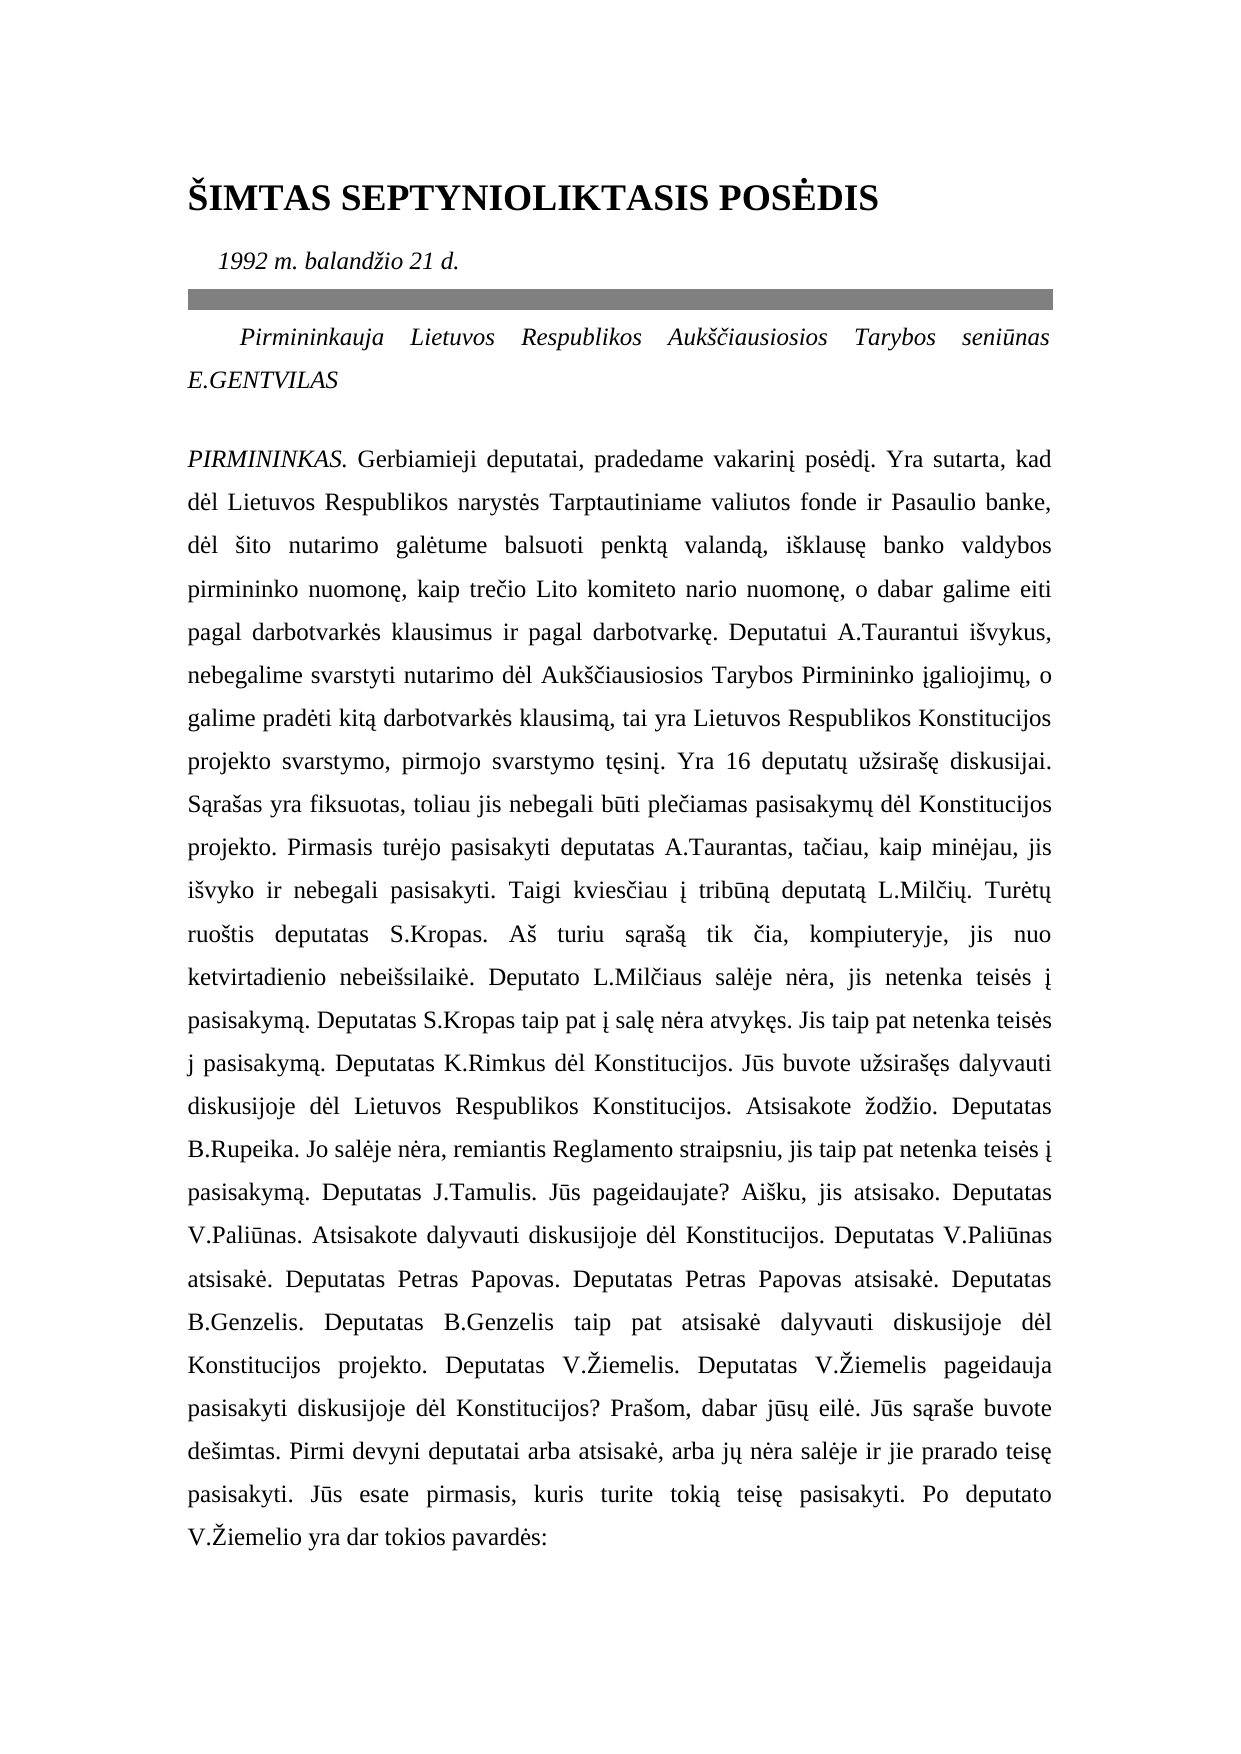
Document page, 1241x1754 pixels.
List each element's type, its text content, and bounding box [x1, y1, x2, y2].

text 1992 m. balandžio 21 d. [187, 246, 1053, 275]
text PIRMININKAS. Gerbiamieji deputatai, pradedame vakarinį posėdį. Yra sutarta, kad dėl Lietuvos Respublikos narystės Tarptautiniame valiutos fonde ir Pasaulio banke, dėl šito nutarimo galėtume balsuoti penktą valandą, išklausę banko valdybos pirmininko nuomonę, kaip trečio Lito komiteto nario nuomonę, o dabar galime eiti pagal darbotvarkės klausimus ir pagal darbotvarkę. Deputatui A.Taurantui išvykus, nebegalime svarstyti nutarimo dėl Aukščiausiosios Tarybos Pirmininko įgaliojimų, o galime pradėti kitą darbotvarkės klausimą, tai yra Lietuvos Respublikos Konstitucijos projekto svarstymo, pirmojo svarstymo tęsinį. Yra 16 deputatų užsirašę diskusijai. Sąrašas yra fiksuotas, toliau jis nebegali būti plečiamas pasisakymų dėl Konstitucijos projekto. Pirmasis turėjo pasisakyti deputatas A.Taurantas, tačiau, kaip minėjau, jis išvyko ir nebegali pasisakyti. Taigi kviesčiau į tribūną deputatą L.Milčių. Turėtų ruoštis deputatas S.Kropas. Aš turiu sąrašą tik čia, kompiuteryje, jis nuo ketvirtadienio nebeišsilaikė. Deputato L.Milčiaus salėje nėra, jis netenka teisės į pasisakymą. Deputatas S.Kropas taip pat į salę nėra atvykęs. Jis taip pat netenka teisės j pasisakymą. Deputatas K.Rimkus dėl Konstitucijos. Jūs buvote užsirašęs dalyvauti diskusijoje dėl Lietuvos Respublikos Konstitucijos. Atsisakote žodžio. Deputatas B.Rupeika. Jo salėje nėra, remiantis Reglamento straipsniu, jis taip pat netenka teisės į pasisakymą. Deputatas J.Tamulis. Jūs pageidaujate? Aišku, jis atsisako. Deputatas V.Paliūnas. Atsisakote dalyvauti diskusijoje dėl Konstitucijos. Deputatas V.Paliūnas atsisakė. Deputatas Petras Papovas. Deputatas Petras Papovas atsisakė. Deputatas B.Genzelis. Deputatas B.Genzelis taip pat atsisakė dalyvauti diskusijoje dėl Konstitucijos projekto. Deputatas V.Žiemelis. Deputatas V.Žiemelis pageidauja pasisakyti diskusijoje dėl Konstitucijos? Prašom, dabar jūsų eilė. Jūs sąraše buvote dešimtas. Pirmi devyni deputatai arba atsisakė, arba jų nėra salėje ir jie prarado teisę pasisakyti. Jūs esate pirmasis, kuris turite tokią teisę pasisakyti. Po deputato V.Žiemelio yra dar tokios pavardės: [187, 444, 1053, 1551]
subtitle ŠIMTAS SEPTYNIOLIKTASIS POSĖDIS [187, 175, 1053, 218]
text Pirmininkauja Lietuvos Respublikos Aukščiausiosios Tarybos seniūnas E.GENTVILAS [187, 322, 1053, 394]
